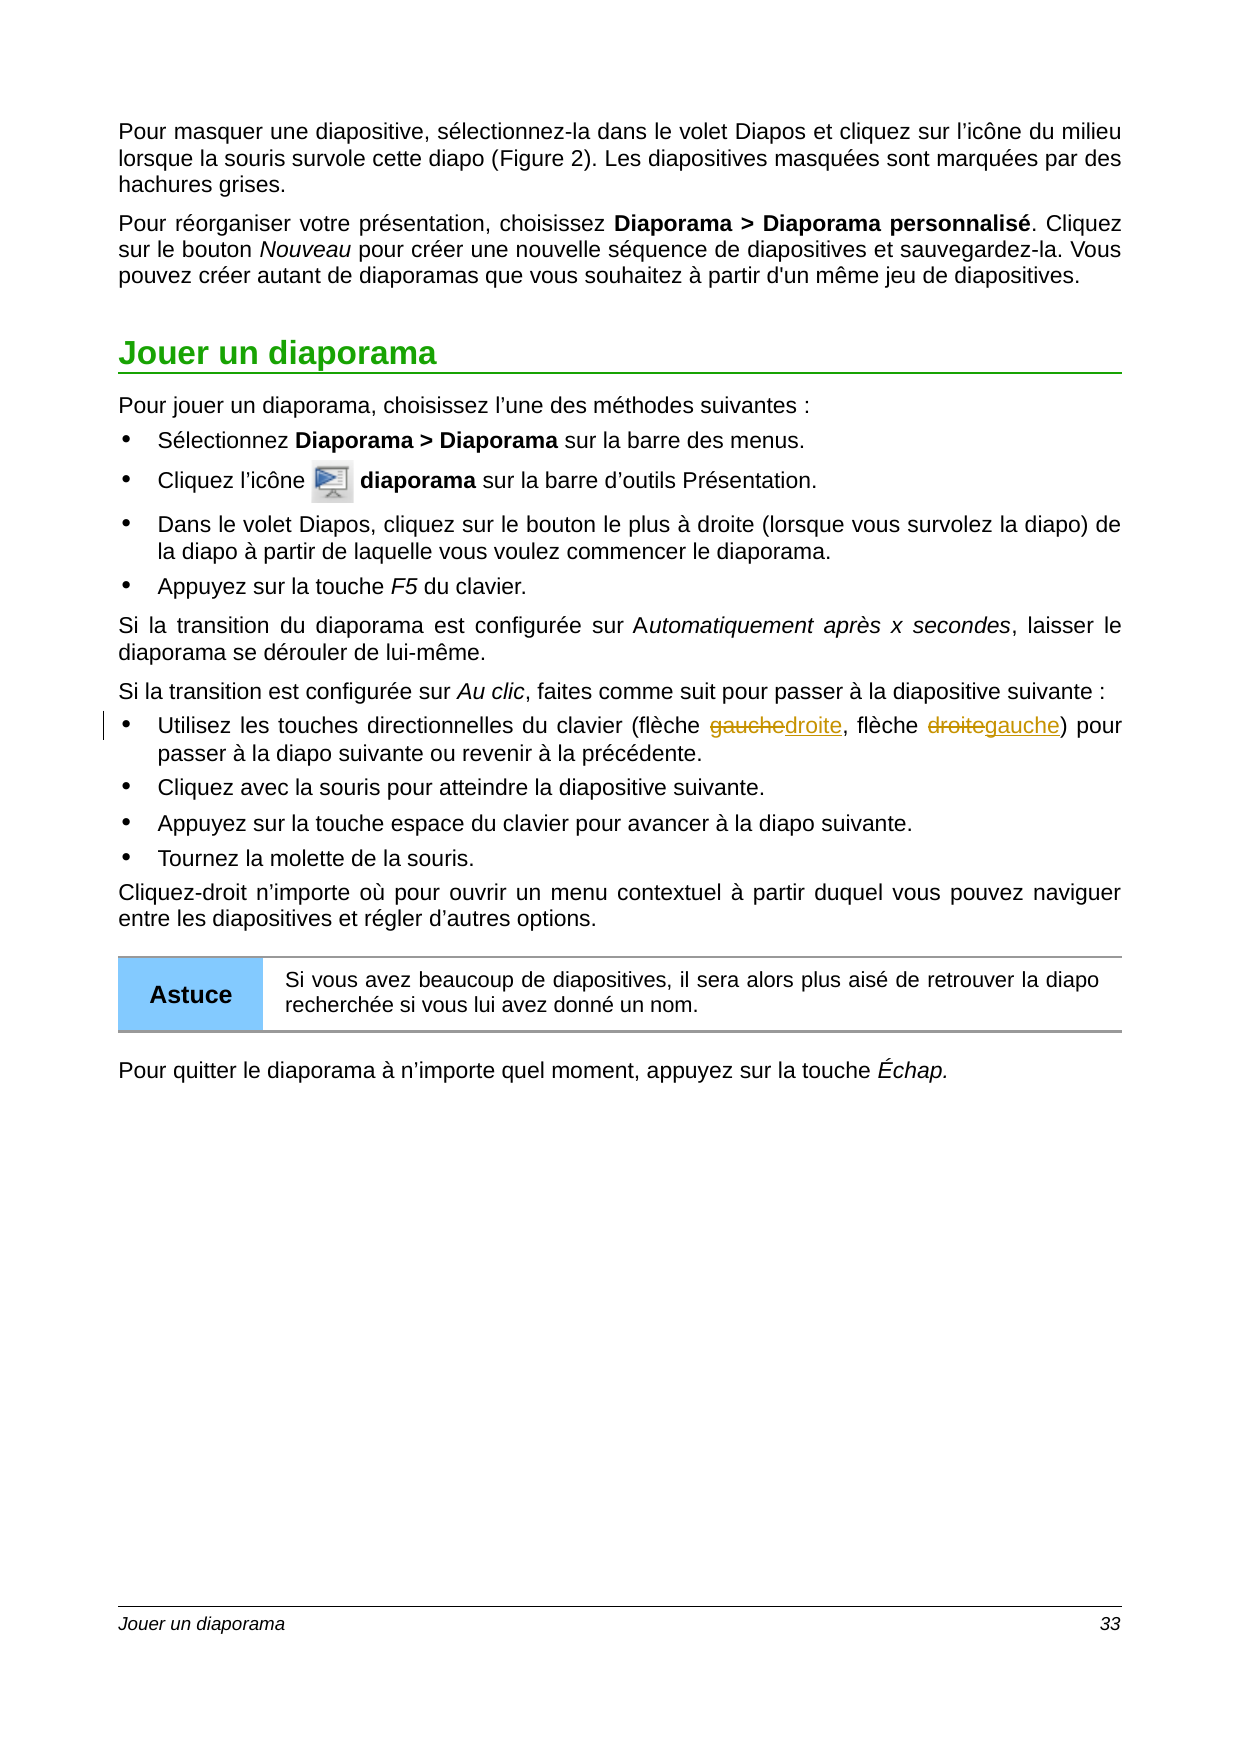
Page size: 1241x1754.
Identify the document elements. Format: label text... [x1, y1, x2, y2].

text Pour quitter le diaporama à n’importe quel moment, appuyez sur la touche Échap. [118, 1057, 1122, 1083]
list Cliquez l’icône [118, 461, 311, 503]
table_header Astuce [118, 958, 263, 1030]
list Pour jouer un diaporama, choisissez l’une des méthodes suivantes : [118, 392, 1122, 419]
list Appuyez sur la touche F5 du clavier. [118, 571, 1122, 600]
text Si la transition du diaporama est configurée sur Automatiquement après x secondes, laisser le diaporama se dérouler de lui-même. [118, 612, 1122, 665]
text Pour masquer une diapositive, sélectionnez-la dans le volet Diapos et cliquez sur l’icône du milieu lorsque la souris survole cette diapo (Figure 2). Les diapositives masquées sont marquées par des hachures grises. [118, 118, 1122, 197]
table_header Si vous avez beaucoup de diapositives, il sera alors plus aisé de retrouver la diapo recherchée si vous lui avez donné un nom. [264, 958, 1122, 1030]
list diaporama sur la barre d’outils Présentation. [354, 461, 1122, 503]
list Appuyez sur la touche espace du clavier pour avancer à la diapo suivante. [118, 808, 1122, 837]
picture [311, 460, 354, 503]
list Dans le volet Diapos, cliquez sur le bouton le plus à droite (lorsque vous survolez la diapo) de la diapo à partir de laquelle vous voulez commencer le diaporama. [118, 509, 1122, 565]
list Sélectionnez Diaporama > Diaporama sur la barre des menus. [118, 425, 1122, 454]
text Pour réorganiser votre présentation, choisissez Diaporama > Diaporama personnalisé. Cliquez sur le bouton Nouveau pour créer une nouvelle séquence de diapositives et sauvegardez-la. Vous pouvez créer autant de diaporamas que vous souhaitez à partir d'un même jeu de diapositives. [118, 210, 1122, 289]
list Utilisez les touches directionnelles du clavier (flèche droite, flèche gauche) pour passer à la diapo suivante ou revenir à la précédente. [118, 711, 1122, 766]
list Tournez la molette de la souris. [118, 843, 1122, 872]
subtitle Jouer un diaporama [118, 333, 1122, 372]
text Cliquez-droit n’importe où pour ouvrir un menu contextuel à partir duquel vous pouvez naviguer entre les diapositives et régler d’autres options. [118, 878, 1122, 931]
list Si la transition est configurée sur Au clic, faites comme suit pour passer à la diapositive suivante : [118, 678, 1122, 704]
list Cliquez avec la souris pour atteindre la diapositive suivante. [118, 772, 1122, 801]
